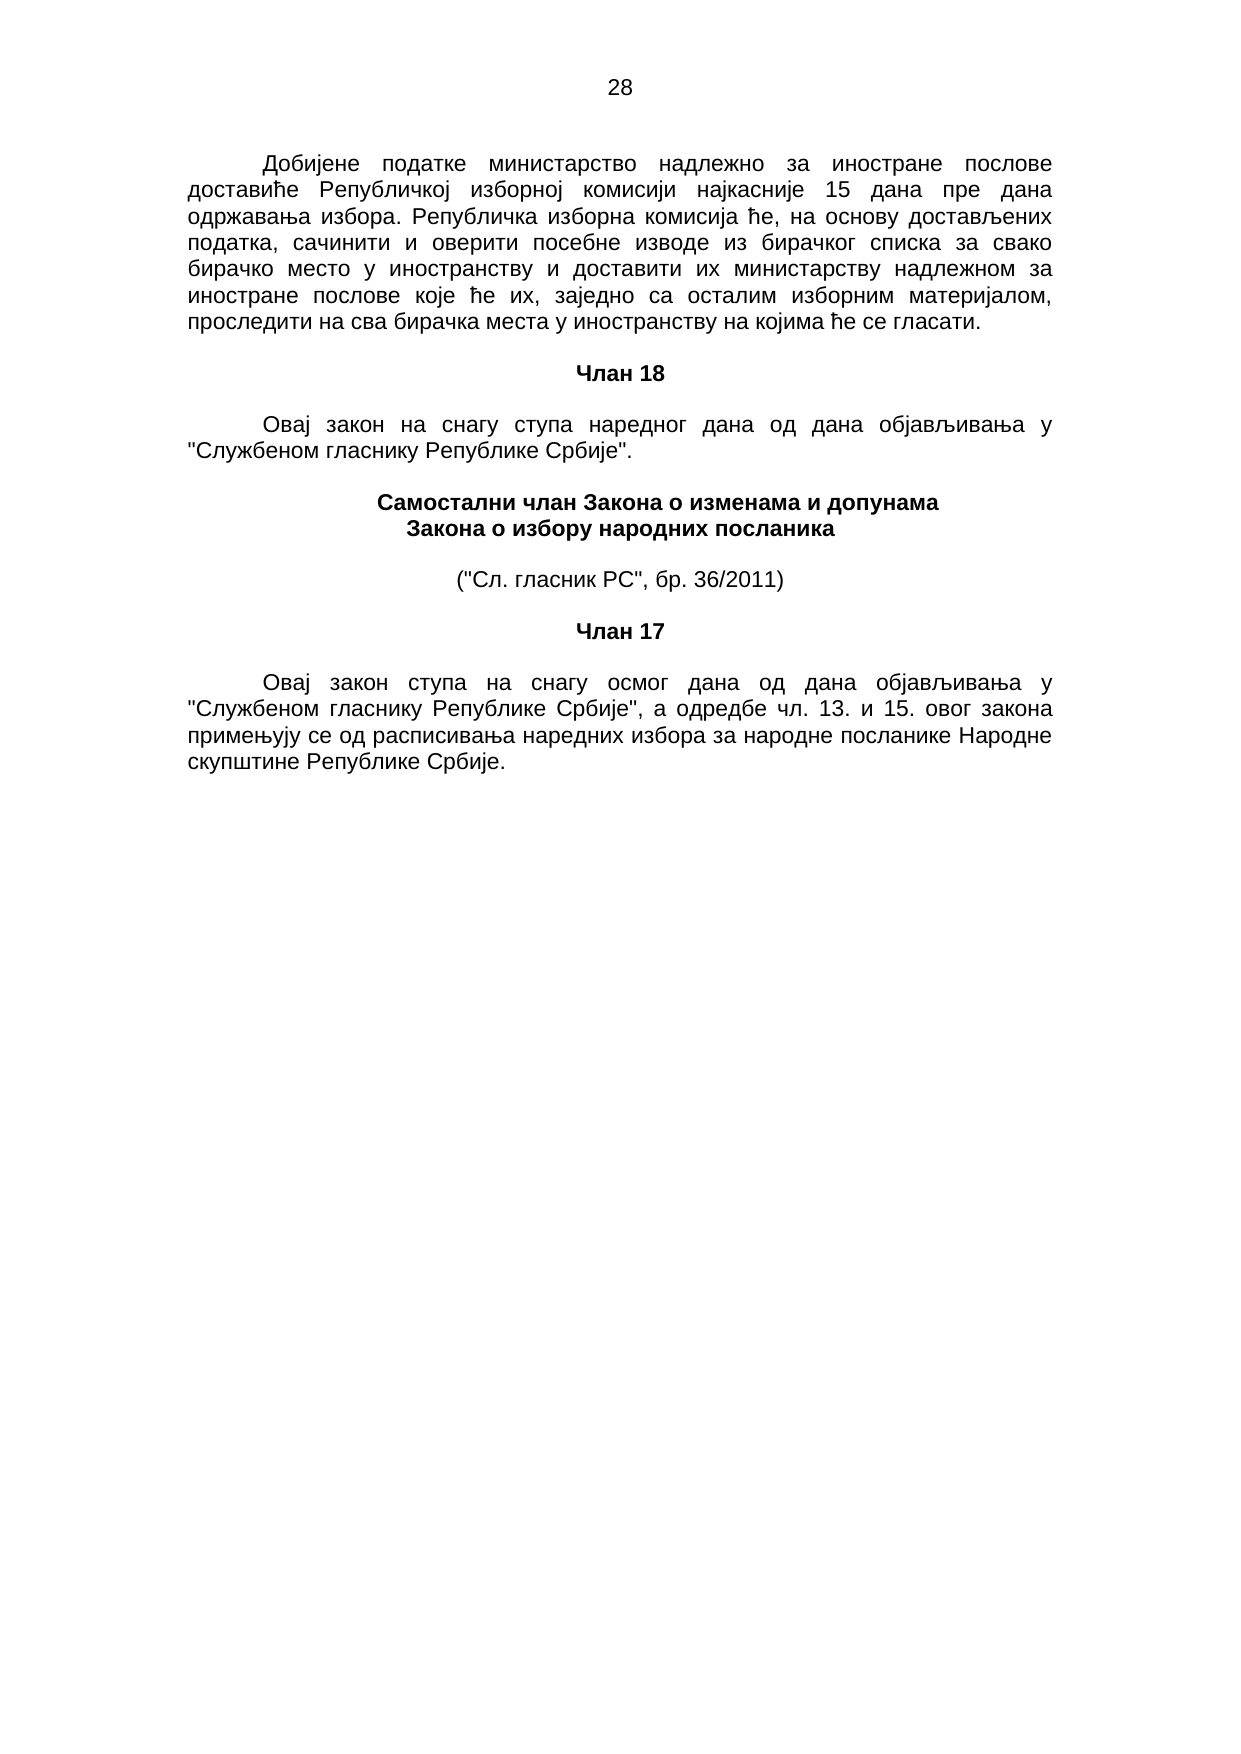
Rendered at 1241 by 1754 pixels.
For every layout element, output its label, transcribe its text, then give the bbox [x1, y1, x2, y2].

text Члан 17 [187, 618, 1053, 644]
text ("Сл. гласник РС", бр. 36/2011) [187, 566, 1053, 593]
text Овај закон ступа на снагу осмог дана од дана објављивања у "Службеном гласнику Републике Србије", а одредбе чл. 13. и 15. овог закона примењују се од расписивања наредних избора за народне посланике Народне скупштине Републике Србије. [187, 669, 1053, 774]
text Овај закон на снагу ступа наредног дана од дана објављивања у "Службеном гласнику Републике Србије". [187, 411, 1053, 463]
text Добијене податке министарство надлежно за иностране послове доставиће Републичкој изборној комисији најкасније 15 дана пре дана одржавања избора. Републичка изборна комисија ће, на основу достављених податка, сачинити и оверити посебне изводе из бирачког списка за свако бирачко место у иностранству и доставити их министарству надлежном за иностране послове које ће их, заједно са осталим изборним материјалом, проследити на сва бирачка места у иностранству на којима ће се гласати. [187, 150, 1053, 334]
text Члан 18 [187, 359, 1053, 386]
text Самостални члан Закона о изменама и допунама Закона о избору народних посланика [187, 488, 1053, 541]
